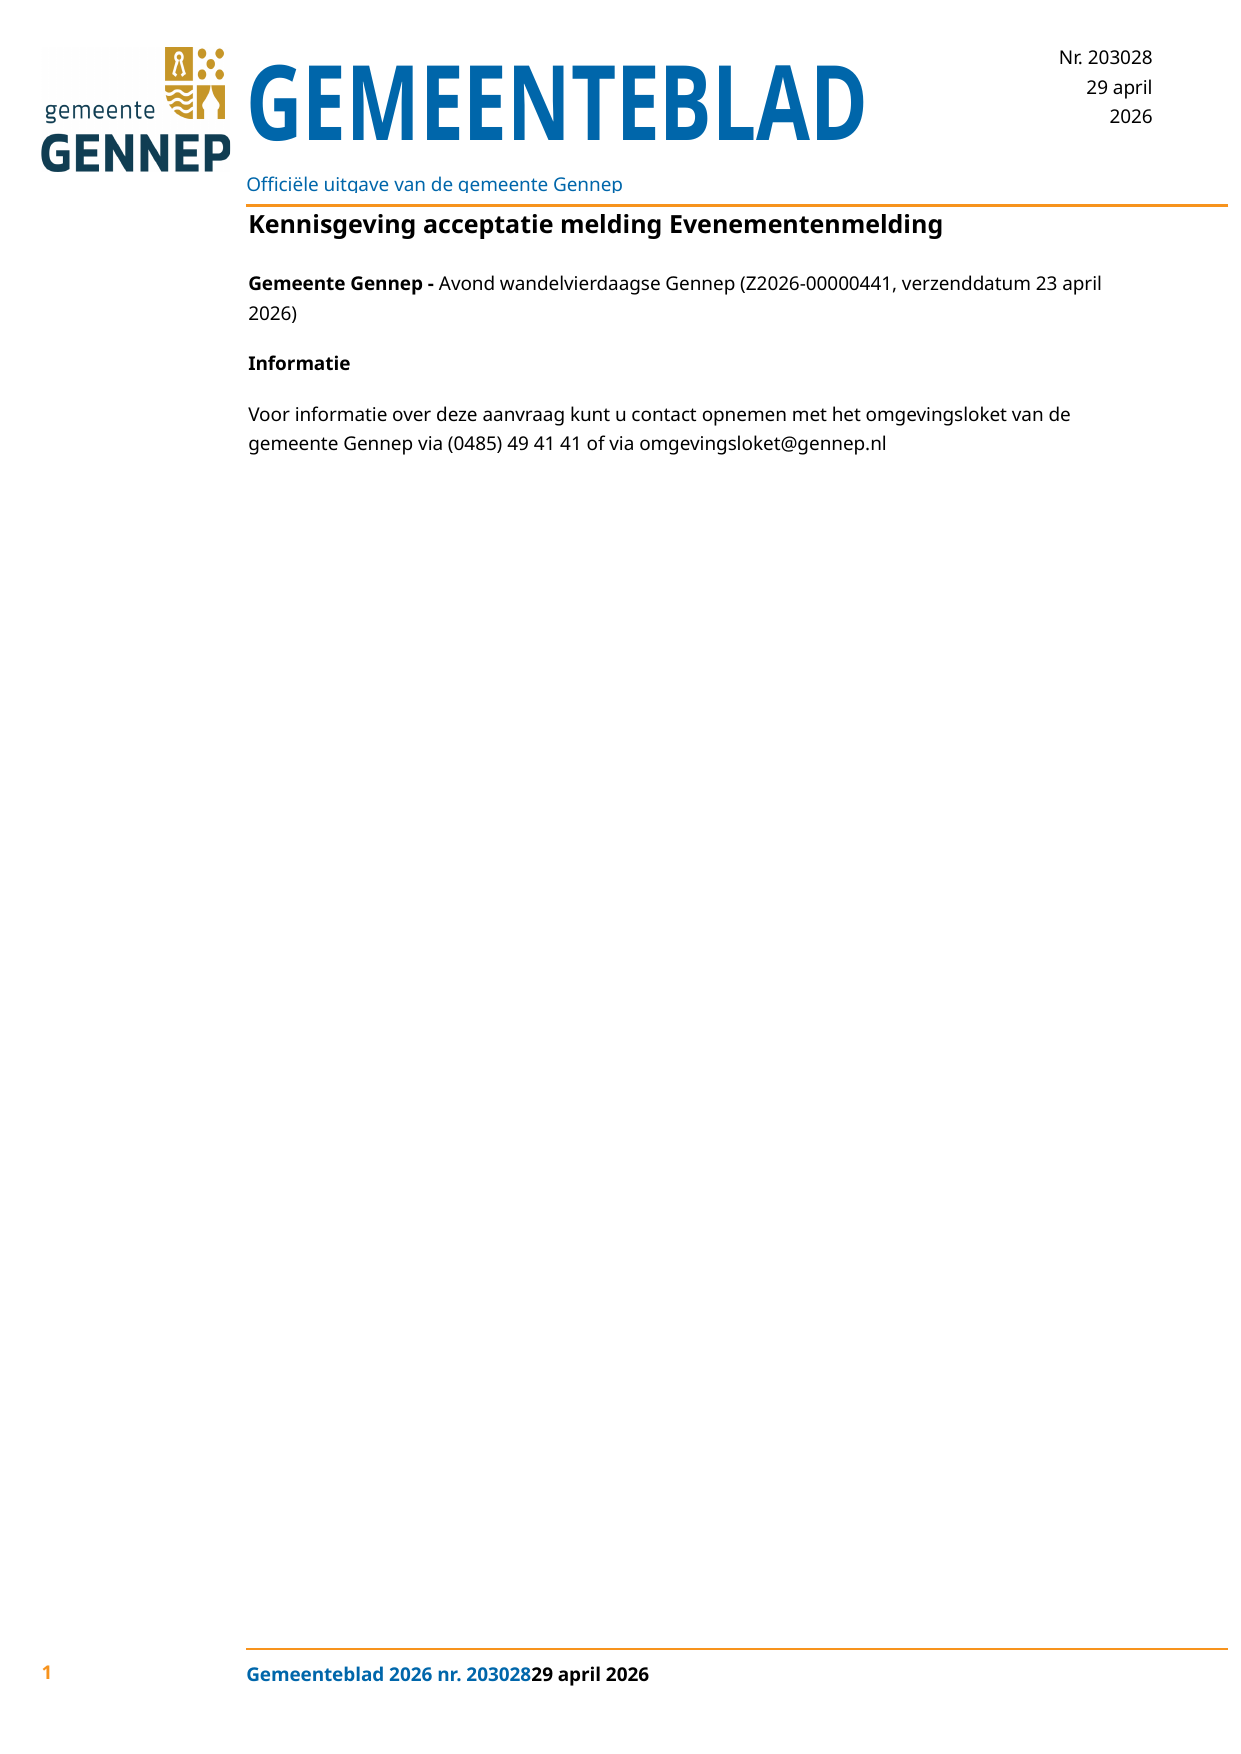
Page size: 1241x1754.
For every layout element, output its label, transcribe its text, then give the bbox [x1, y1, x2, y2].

picture [41, 47, 231, 172]
text Informatie [248, 350, 1152, 376]
text Gemeente Gennep - Avond wandelvierdaagse Gennep (Z2026-00000441, verzenddatum 23 april 2026) [248, 270, 1152, 326]
text Kennisgeving acceptatie melding Evenementenmelding [248, 207, 1152, 241]
text Voor informatie over deze aanvraag kunt u contact opnemen met het omgevingsloket van de gemeente Gennep via (0485) 49 41 41 of via omgevingsloket@gennep.nl [248, 401, 1152, 456]
